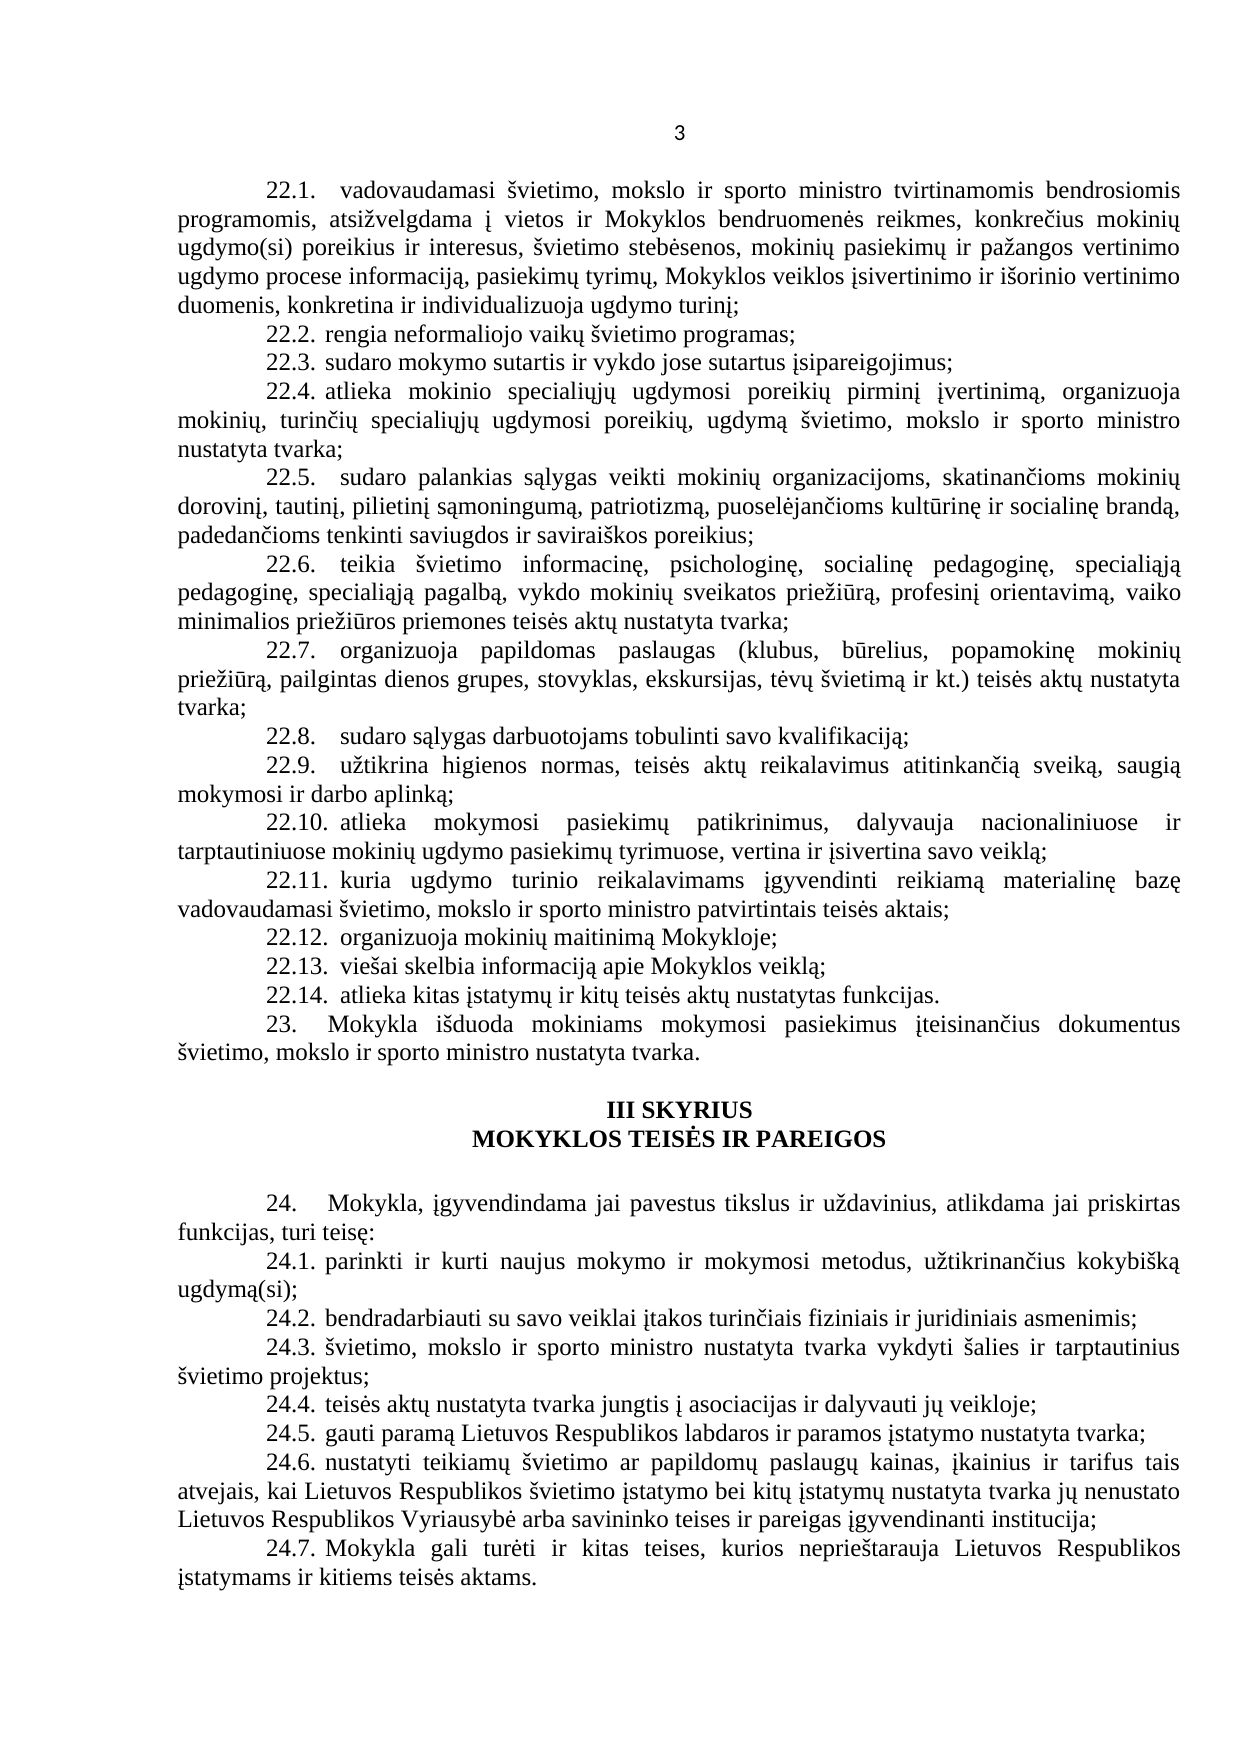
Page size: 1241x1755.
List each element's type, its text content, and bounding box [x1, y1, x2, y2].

text 22.6. teikia švietimo informacinę, psichologinę, socialinę pedagoginę, specialiąją pedagoginę, specialiąją pagalbą, vykdo mokinių sveikatos priežiūrą, profesinį orientavimą, vaiko minimalios priežiūros priemones teisės aktų nustatyta tvarka; [177, 549, 1181, 635]
text 22.8. sudaro sąlygas darbuotojams tobulinti savo kvalifikaciją; [177, 721, 1181, 750]
text III SKYRIUS [177, 1095, 1181, 1124]
text 22.7. organizuoja papildomas paslaugas (klubus, būrelius, popamokinę mokinių priežiūrą, pailgintas dienos grupes, stovyklas, ekskursijas, tėvų švietimą ir kt.) teisės aktų nustatyta tvarka; [177, 635, 1181, 721]
text 22.2. rengia neformaliojo vaikų švietimo programas; [177, 319, 1181, 347]
text 22.3. sudaro mokymo sutartis ir vykdo jose sutartus įsipareigojimus; [177, 347, 1181, 376]
text 24.4. teisės aktų nustatyta tvarka jungtis į asociacijas ir dalyvauti jų veikloje; [177, 1389, 1181, 1418]
text 22.5. sudaro palankias sąlygas veikti mokinių organizacijoms, skatinančioms mokinių dorovinį, tautinį, pilietinį sąmoningumą, patriotizmą, puoselėjančioms kultūrinę ir socialinę brandą, padedančioms tenkinti saviugdos ir saviraiškos poreikius; [177, 462, 1181, 549]
text 22.4. atlieka mokinio specialiųjų ugdymosi poreikių pirminį įvertinimą, organizuoja mokinių, turinčių specialiųjų ugdymosi poreikių, ugdymą švietimo, mokslo ir sporto ministro nustatyta tvarka; [177, 376, 1181, 462]
text 24. Mokykla, įgyvendindama jai pavestus tikslus ir uždavinius, atlikdama jai priskirtas funkcijas, turi teisę: [177, 1188, 1181, 1246]
text 22.9. užtikrina higienos normas, teisės aktų reikalavimus atitinkančią sveiką, saugią mokymosi ir darbo aplinką; [177, 750, 1181, 807]
text 22.11. kuria ugdymo turinio reikalavimams įgyvendinti reikiamą materialinę bazę vadovaudamasi švietimo, mokslo ir sporto ministro patvirtintais teisės aktais; [177, 865, 1181, 922]
text 24.5. gauti paramą Lietuvos Respublikos labdaros ir paramos įstatymo nustatyta tvarka; [177, 1418, 1181, 1447]
text 24.3. švietimo, mokslo ir sporto ministro nustatyta tvarka vykdyti šalies ir tarptautinius švietimo projektus; [177, 1332, 1181, 1389]
text 22.1. vadovaudamasi švietimo, mokslo ir sporto ministro tvirtinamomis bendrosiomis programomis, atsižvelgdama į vietos ir Mokyklos bendruomenės reikmes, konkrečius mokinių ugdymo(si) poreikius ir interesus, švietimo stebėsenos, mokinių pasiekimų ir pažangos vertinimo ugdymo procese informaciją, pasiekimų tyrimų, Mokyklos veiklos įsivertinimo ir išorinio vertinimo duomenis, konkretina ir individualizuoja ugdymo turinį; [177, 175, 1181, 319]
text 24.1. parinkti ir kurti naujus mokymo ir mokymosi metodus, užtikrinančius kokybišką ugdymą(si); [177, 1246, 1181, 1303]
text 24.7. Mokykla gali turėti ir kitas teises, kurios neprieštarauja Lietuvos Respublikos įstatymams ir kitiems teisės aktams. [177, 1533, 1181, 1591]
text MOKYKLOS TEISĖS IR PAREIGOS [177, 1124, 1181, 1152]
text 24.6. nustatyti teikiamų švietimo ar papildomų paslaugų kainas, įkainius ir tarifus tais atvejais, kai Lietuvos Respublikos švietimo įstatymo bei kitų įstatymų nustatyta tvarka jų nenustato Lietuvos Respublikos Vyriausybė arba savininko teises ir pareigas įgyvendinanti institucija; [177, 1447, 1181, 1533]
text 24.2. bendradarbiauti su savo veiklai įtakos turinčiais fiziniais ir juridiniais asmenimis; [177, 1303, 1181, 1332]
text 22.14. atlieka kitas įstatymų ir kitų teisės aktų nustatytas funkcijas. [177, 980, 1181, 1009]
text 23. Mokykla išduoda mokiniams mokymosi pasiekimus įteisinančius dokumentus švietimo, mokslo ir sporto ministro nustatyta tvarka. [177, 1009, 1181, 1066]
text 22.13. viešai skelbia informaciją apie Mokyklos veiklą; [177, 951, 1181, 980]
text 22.12. organizuoja mokinių maitinimą Mokykloje; [177, 922, 1181, 951]
text 22.10. atlieka mokymosi pasiekimų patikrinimus, dalyvauja nacionaliniuose ir tarptautiniuose mokinių ugdymo pasiekimų tyrimuose, vertina ir įsivertina savo veiklą; [177, 807, 1181, 865]
